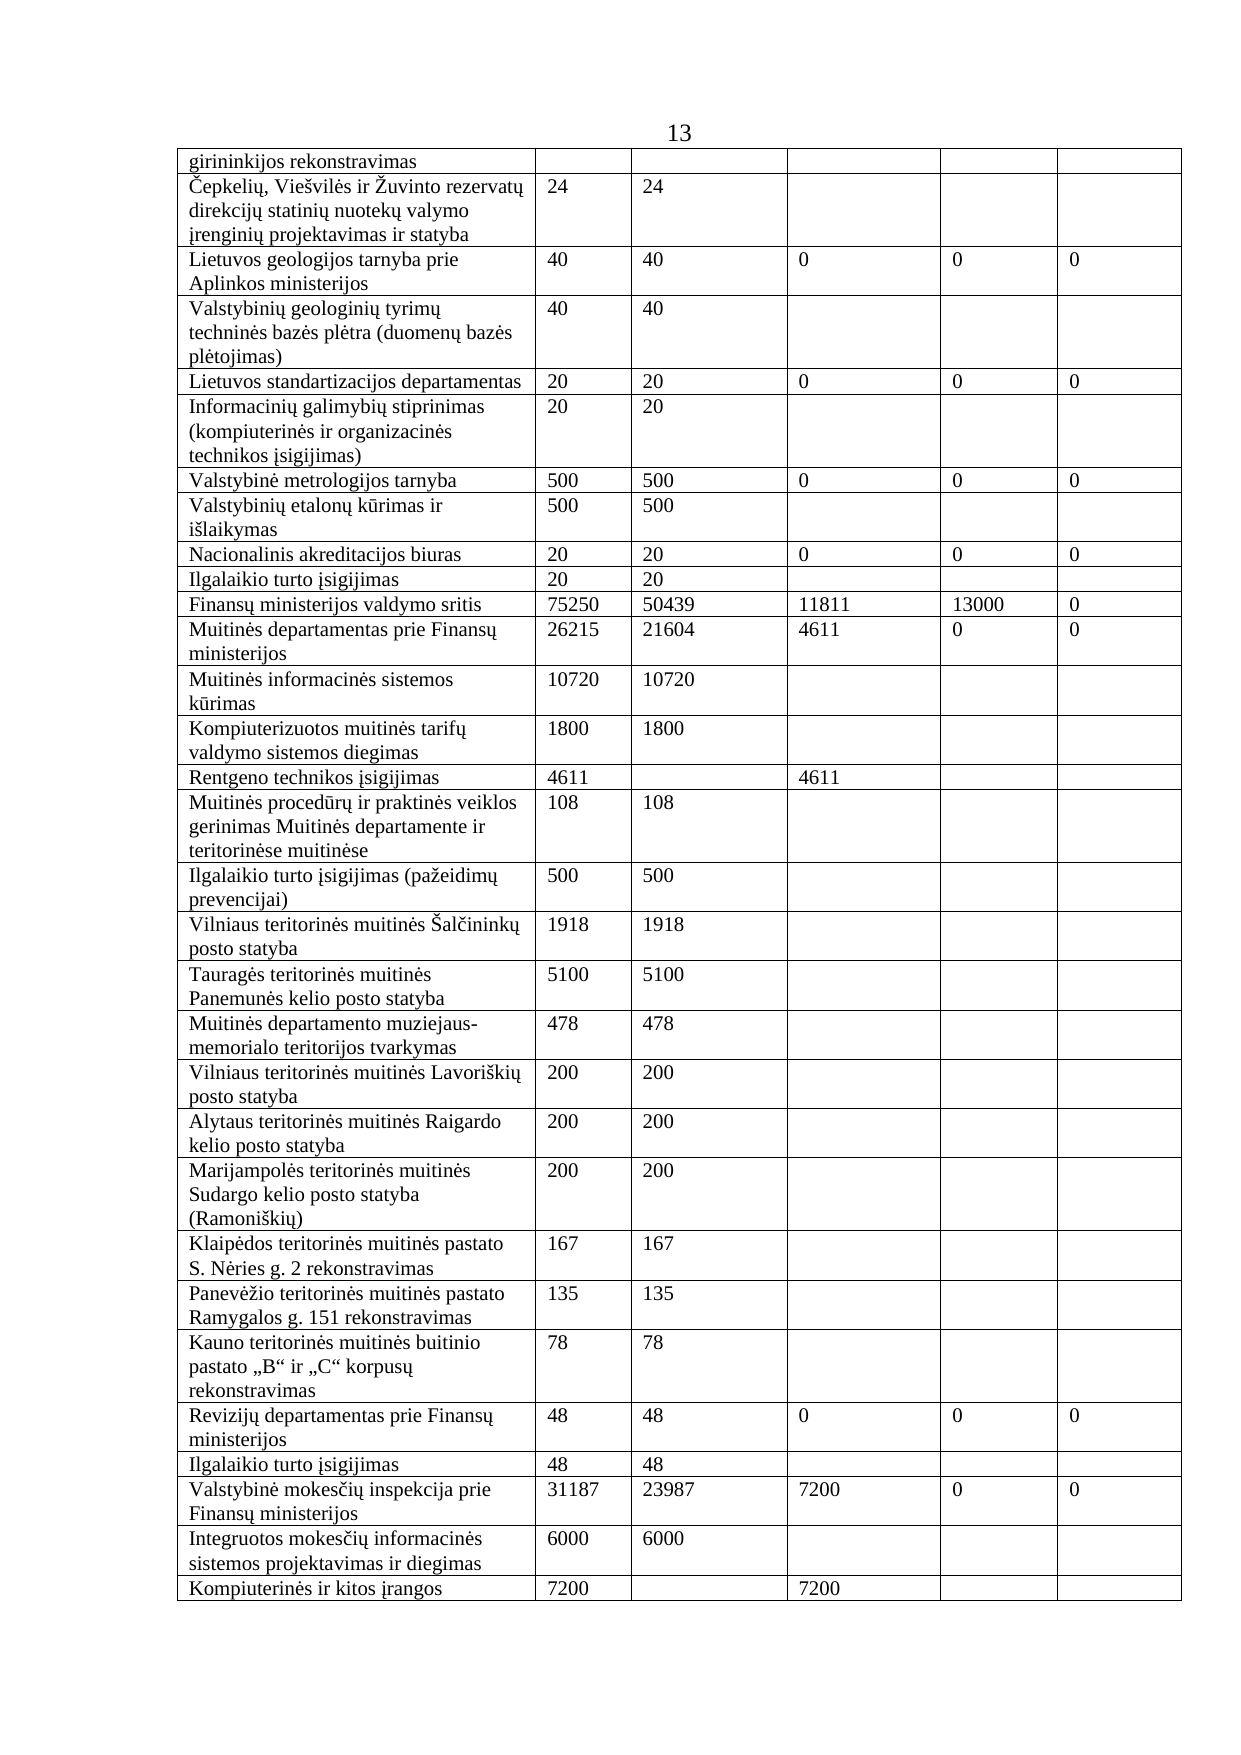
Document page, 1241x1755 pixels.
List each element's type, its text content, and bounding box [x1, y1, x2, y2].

table_cell 108 [632, 790, 787, 862]
table_cell 0 [941, 468, 1057, 492]
table_cell Klaipėdos teritorinės muitinės pastato S. Nėries g. 2 rekonstravimas [178, 1231, 535, 1279]
table_cell [1058, 1011, 1181, 1059]
table_cell 1800 [536, 716, 631, 764]
table_cell 0 [788, 247, 940, 295]
table_cell 500 [632, 468, 787, 492]
table_cell [941, 1330, 1057, 1402]
table_cell [941, 961, 1057, 1009]
table_cell Vilniaus teritorinės muitinės Lavoriškių posto statyba [178, 1060, 535, 1108]
table_cell 0 [1058, 1477, 1181, 1525]
table_cell [788, 567, 940, 591]
table_cell 7200 [788, 1477, 940, 1525]
table_cell [941, 1452, 1057, 1476]
table_cell 500 [632, 863, 787, 911]
table_cell 0 [1058, 1403, 1181, 1451]
table_cell [788, 1330, 940, 1402]
table_cell 48 [536, 1403, 631, 1451]
table_cell 20 [632, 567, 787, 591]
table_cell 50439 [632, 592, 787, 616]
table_cell [941, 863, 1057, 911]
table_cell [1058, 863, 1181, 911]
table_cell [1058, 790, 1181, 862]
table_cell [1058, 765, 1181, 789]
table_cell [1058, 493, 1181, 541]
table_cell Muitinės departamento muziejaus-memorialo teritorijos tvarkymas [178, 1011, 535, 1059]
table_cell 200 [536, 1158, 631, 1230]
table_cell [536, 149, 631, 173]
table_cell 24 [536, 174, 631, 246]
table_cell [1058, 1526, 1181, 1574]
table_cell 0 [1058, 617, 1181, 665]
table_cell 20 [536, 395, 631, 467]
table_cell [941, 1011, 1057, 1059]
table_cell [1058, 174, 1181, 246]
table_cell 0 [941, 1403, 1057, 1451]
table_cell [788, 296, 940, 368]
table_cell Ilgalaikio turto įsigijimas [178, 1452, 535, 1476]
table_cell [941, 149, 1057, 173]
table_cell 0 [941, 1477, 1057, 1525]
table_cell 5100 [632, 961, 787, 1009]
table_cell 48 [632, 1403, 787, 1451]
table_cell 0 [941, 542, 1057, 566]
table_cell [941, 493, 1057, 541]
table_cell Integruotos mokesčių informacinės sistemos projektavimas ir diegimas [178, 1526, 535, 1574]
table_cell [788, 1109, 940, 1157]
table_cell 75250 [536, 592, 631, 616]
table_cell 0 [1058, 468, 1181, 492]
table_cell [1058, 1158, 1181, 1230]
table_cell [1058, 1231, 1181, 1279]
table_cell 200 [536, 1109, 631, 1157]
table_cell [1058, 912, 1181, 960]
table_cell [1058, 1330, 1181, 1402]
table_cell 5100 [536, 961, 631, 1009]
table_cell 1918 [536, 912, 631, 960]
table_cell [788, 961, 940, 1009]
table_cell 0 [1058, 592, 1181, 616]
table_cell 4611 [788, 765, 940, 789]
table_cell Rentgeno technikos įsigijimas [178, 765, 535, 789]
table_cell 48 [632, 1452, 787, 1476]
table_cell Alytaus teritorinės muitinės Raigardo kelio posto statyba [178, 1109, 535, 1157]
table_cell 1800 [632, 716, 787, 764]
table_cell 21604 [632, 617, 787, 665]
table_cell 7200 [536, 1576, 631, 1599]
table_cell Kompiuterizuotos muitinės tarifų valdymo sistemos diegimas [178, 716, 535, 764]
table_cell 200 [536, 1060, 631, 1108]
table_cell 135 [536, 1281, 631, 1329]
table_cell 11811 [788, 592, 940, 616]
table_cell 0 [1058, 542, 1181, 566]
table_cell [788, 716, 940, 764]
table_cell [788, 149, 940, 173]
table_cell Ilgalaikio turto įsigijimas (pažeidimų prevencijai) [178, 863, 535, 911]
table_cell 200 [632, 1060, 787, 1108]
table_cell [788, 1281, 940, 1329]
table_cell [1058, 961, 1181, 1009]
table_cell Tauragės teritorinės muitinės Panemunės kelio posto statyba [178, 961, 535, 1009]
table_cell Vilniaus teritorinės muitinės Šalčininkų posto statyba [178, 912, 535, 960]
table_cell [1058, 1109, 1181, 1157]
table_cell Kauno teritorinės muitinės buitinio pastato „B“ ir „C“ korpusų rekonstravimas [178, 1330, 535, 1402]
table_cell [941, 716, 1057, 764]
table_cell Valstybinė mokesčių inspekcija prie Finansų ministerijos [178, 1477, 535, 1525]
table_cell 20 [536, 542, 631, 566]
table_cell [941, 174, 1057, 246]
table_cell 10720 [536, 666, 631, 714]
table_cell [941, 1109, 1057, 1157]
table_cell 0 [941, 617, 1057, 665]
table_cell 135 [632, 1281, 787, 1329]
table_cell [632, 1576, 787, 1599]
table_cell 0 [788, 1403, 940, 1451]
table_cell [941, 1576, 1057, 1599]
table_cell 4611 [536, 765, 631, 789]
table_cell [788, 493, 940, 541]
table_cell 40 [632, 296, 787, 368]
table_cell [788, 1452, 940, 1476]
table_cell 40 [536, 296, 631, 368]
table_cell 478 [536, 1011, 631, 1059]
table_cell Muitinės departamentas prie Finansų ministerijos [178, 617, 535, 665]
table_cell [788, 174, 940, 246]
table_cell 20 [536, 567, 631, 591]
table_cell 20 [632, 542, 787, 566]
table_cell [1058, 1576, 1181, 1599]
table_cell [788, 790, 940, 862]
table_cell Panevėžio teritorinės muitinės pastato Ramygalos g. 151 rekonstravimas [178, 1281, 535, 1329]
table_cell 20 [632, 369, 787, 393]
table_cell 0 [788, 468, 940, 492]
table_cell [788, 912, 940, 960]
table_cell [1058, 149, 1181, 173]
table_cell 48 [536, 1452, 631, 1476]
table_cell 26215 [536, 617, 631, 665]
table_cell [788, 395, 940, 467]
table_cell [1058, 1452, 1181, 1476]
table_cell 24 [632, 174, 787, 246]
table_cell [941, 1060, 1057, 1108]
table_cell [1058, 666, 1181, 714]
table_cell [941, 790, 1057, 862]
table_cell [1058, 395, 1181, 467]
table_cell 500 [632, 493, 787, 541]
table_cell 23987 [632, 1477, 787, 1525]
table_cell Kompiuterinės ir kitos įrangos [178, 1576, 535, 1599]
table_cell [788, 1526, 940, 1574]
table_cell [941, 765, 1057, 789]
table_cell 6000 [632, 1526, 787, 1574]
table_cell [1058, 296, 1181, 368]
table_cell [941, 1231, 1057, 1279]
table_cell [788, 1158, 940, 1230]
table_cell 40 [536, 247, 631, 295]
table_cell [1058, 1060, 1181, 1108]
table_cell [1058, 567, 1181, 591]
table_cell 78 [536, 1330, 631, 1402]
table_cell 0 [941, 369, 1057, 393]
table_cell [941, 395, 1057, 467]
table_cell 0 [1058, 247, 1181, 295]
table_cell [788, 863, 940, 911]
table_cell [941, 567, 1057, 591]
table_cell [941, 1158, 1057, 1230]
table_cell 167 [536, 1231, 631, 1279]
table_cell Valstybinių etalonų kūrimas ir išlaikymas [178, 493, 535, 541]
table_cell [788, 666, 940, 714]
table_cell Nacionalinis akreditacijos biuras [178, 542, 535, 566]
table_cell Ilgalaikio turto įsigijimas [178, 567, 535, 591]
table_cell 1918 [632, 912, 787, 960]
table_cell Lietuvos standartizacijos departamentas [178, 369, 535, 393]
table_cell 200 [632, 1158, 787, 1230]
table_cell Revizijų departamentas prie Finansų ministerijos [178, 1403, 535, 1451]
table_cell 6000 [536, 1526, 631, 1574]
table_cell 7200 [788, 1576, 940, 1599]
table_cell [941, 296, 1057, 368]
table_cell [1058, 716, 1181, 764]
table_cell 13000 [941, 592, 1057, 616]
table_cell [941, 666, 1057, 714]
table_cell 478 [632, 1011, 787, 1059]
table_cell 20 [536, 369, 631, 393]
table_cell [788, 1231, 940, 1279]
table_cell 0 [941, 247, 1057, 295]
table_cell [941, 1526, 1057, 1574]
table_cell Čepkelių, Viešvilės ir Žuvinto rezervatų direkcijų statinių nuotekų valymo įrenginių projektavimas ir statyba [178, 174, 535, 246]
table_cell 31187 [536, 1477, 631, 1525]
table_cell 0 [788, 542, 940, 566]
table_cell 500 [536, 468, 631, 492]
table_cell Muitinės procedūrų ir praktinės veiklos gerinimas Muitinės departamente ir teritorinėse muitinėse [178, 790, 535, 862]
table_cell [941, 1281, 1057, 1329]
table_cell Informacinių galimybių stiprinimas (kompiuterinės ir organizacinės technikos įsigijimas) [178, 395, 535, 467]
table_cell 200 [632, 1109, 787, 1157]
table_cell Finansų ministerijos valdymo sritis [178, 592, 535, 616]
table_cell Muitinės informacinės sistemos kūrimas [178, 666, 535, 714]
table_cell 167 [632, 1231, 787, 1279]
table_cell Valstybinių geologinių tyrimų techninės bazės plėtra (duomenų bazės plėtojimas) [178, 296, 535, 368]
table_cell Marijampolės teritorinės muitinės Sudargo kelio posto statyba (Ramoniškių) [178, 1158, 535, 1230]
table_cell 0 [788, 369, 940, 393]
table_cell Valstybinė metrologijos tarnyba [178, 468, 535, 492]
table_cell 500 [536, 493, 631, 541]
table_cell 40 [632, 247, 787, 295]
table_cell 500 [536, 863, 631, 911]
table_cell 20 [632, 395, 787, 467]
table_cell 4611 [788, 617, 940, 665]
table_cell [632, 765, 787, 789]
table_cell Lietuvos geologijos tarnyba prie Aplinkos ministerijos [178, 247, 535, 295]
table_cell [788, 1011, 940, 1059]
table_cell [632, 149, 787, 173]
table_cell 108 [536, 790, 631, 862]
table_cell 0 [1058, 369, 1181, 393]
table_cell 78 [632, 1330, 787, 1402]
table_cell [941, 912, 1057, 960]
table_cell [788, 1060, 940, 1108]
table_cell girininkijos rekonstravimas [178, 149, 535, 173]
table_cell [1058, 1281, 1181, 1329]
table_cell 10720 [632, 666, 787, 714]
